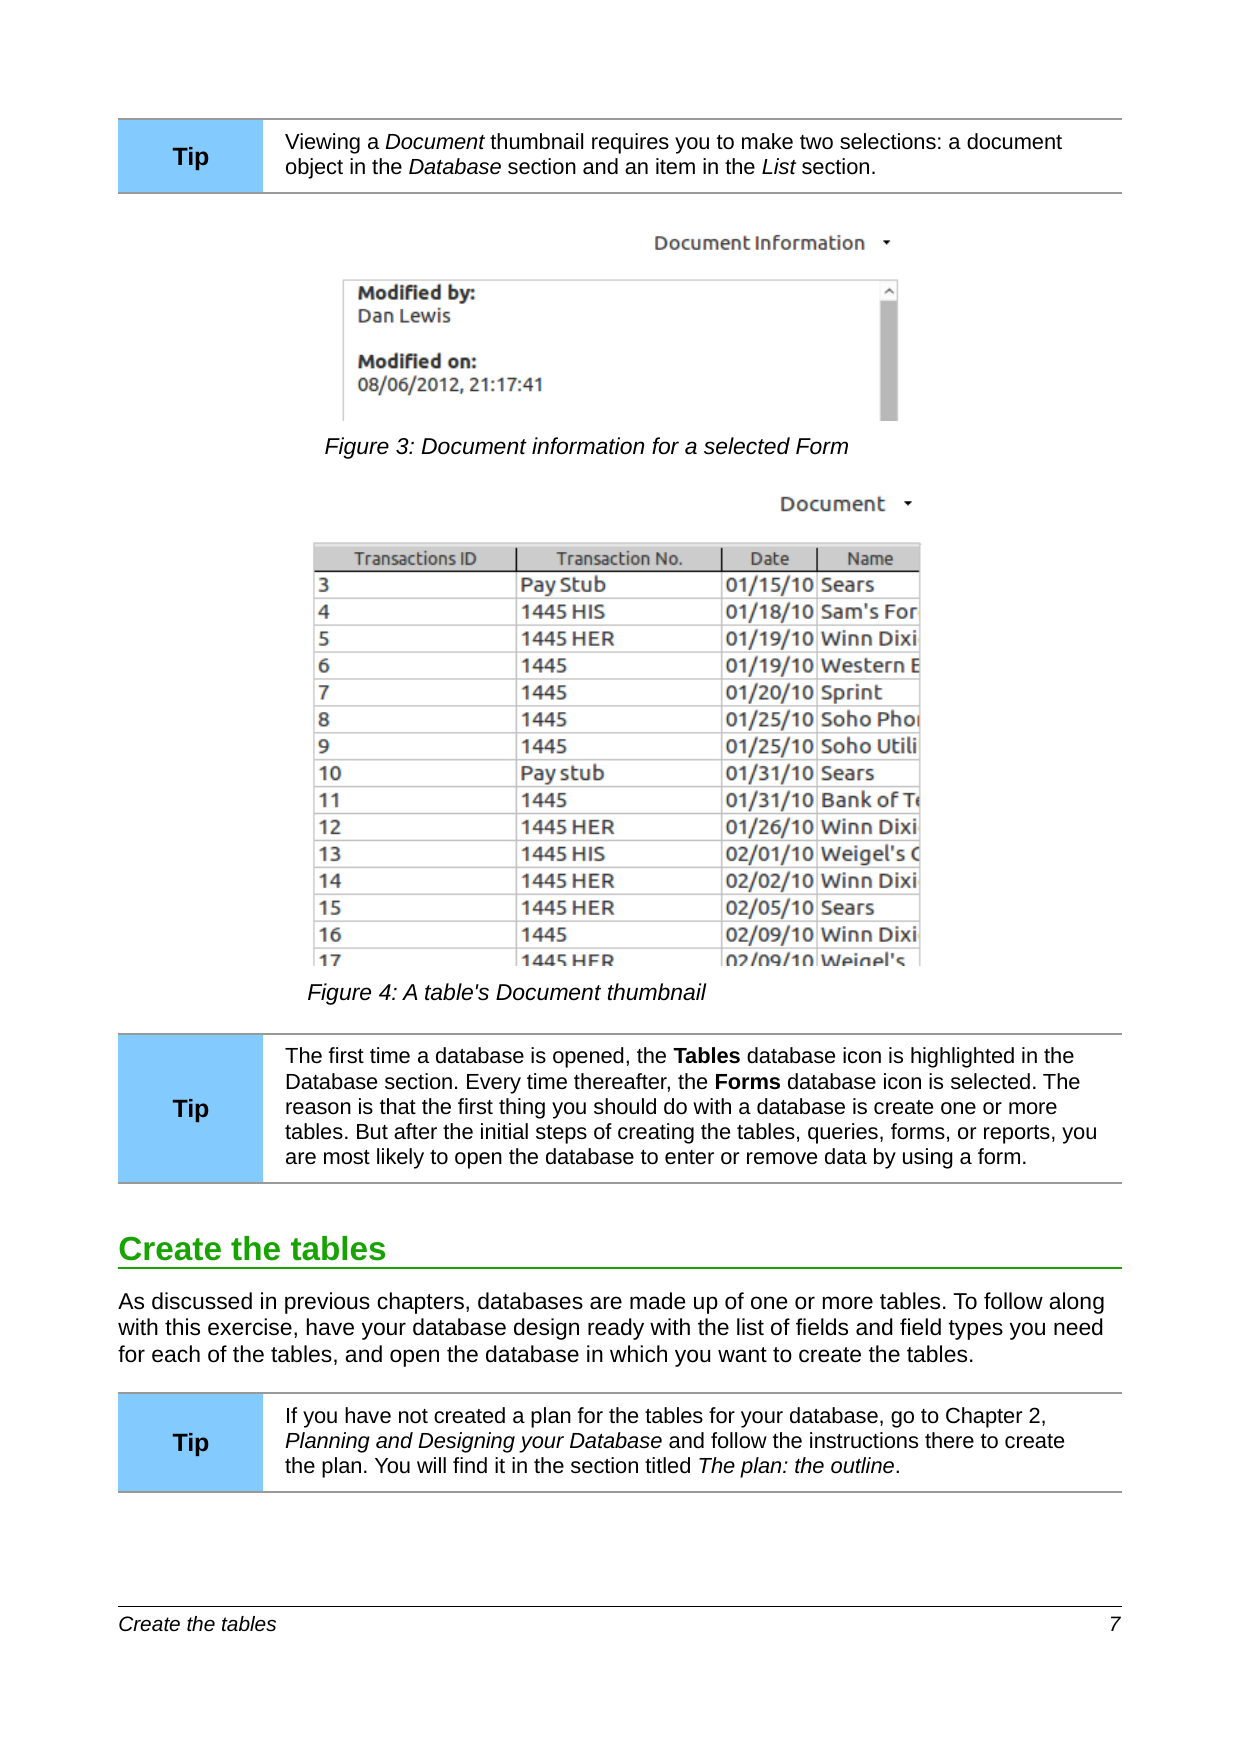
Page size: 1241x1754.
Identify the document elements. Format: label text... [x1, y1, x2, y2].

table_header Viewing a Document thumbnail requires you to make two selections: a document object in the Database section and an item in the List section. [264, 120, 1122, 192]
text Figure 3: Document information for a selected Form [324, 433, 916, 459]
picture [324, 219, 917, 421]
table_header Tip [118, 120, 263, 192]
table_header The first time a database is opened, the Tables database icon is highlighted in the Database section. Every time thereafter, the Forms database icon is selected. The reason is that the first thing you should do with a database is create one or more tables. But after the initial steps of creating the tables, queries, forms, or reports, you are most likely to open the database to enter or remove data by using a form. [264, 1035, 1122, 1182]
subtitle Create the tables [118, 1228, 1122, 1267]
table_header Tip [118, 1035, 263, 1182]
text Figure 4: A table's Document thumbnail [307, 978, 933, 1005]
picture [309, 483, 931, 966]
table_header If you have not created a plan for the tables for your database, go to Chapter 2, Planning and Designing your Database and follow the instructions there to create the plan. You will find it in the section titled The plan: the outline. [264, 1394, 1122, 1491]
text As discussed in previous chapters, databases are made up of one or more tables. To follow along with this exercise, have your database design ready with the list of fields and field types you need for each of the tables, and open the database in which you want to create the tables. [118, 1288, 1122, 1367]
table_header Tip [118, 1394, 263, 1491]
